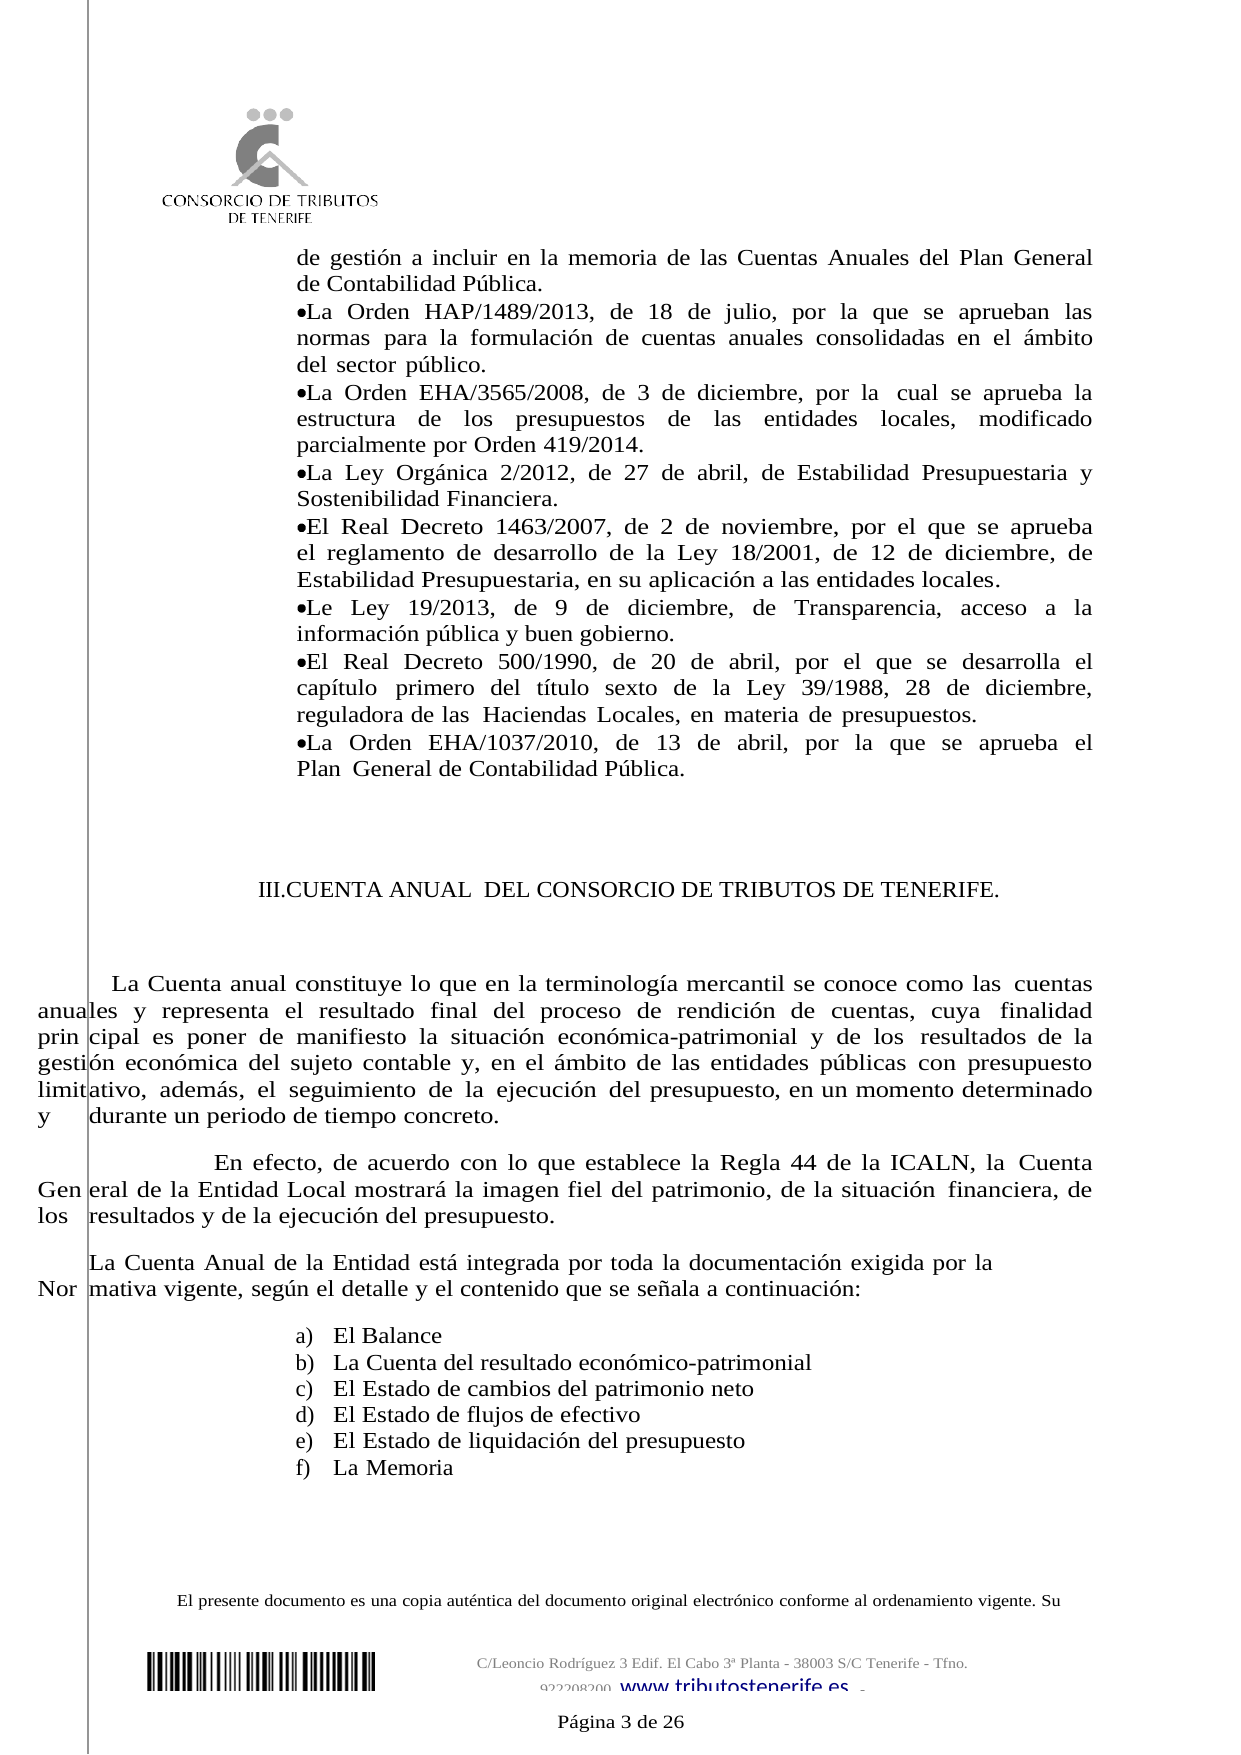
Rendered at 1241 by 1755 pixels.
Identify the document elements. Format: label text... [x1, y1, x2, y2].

list El Estado de cambios del patrimonio neto [295, 1375, 1105, 1401]
text La Orden HAP/1489/2013, de 18 de julio, por la que se aprueban las normas para la formulación de cuentas anuales consolidadas en el ámbito del sector público. [296, 298, 1093, 377]
list El Estado de flujos de efectivo [295, 1402, 1105, 1428]
list La Memoria [295, 1454, 1105, 1480]
text En efecto, de acuerdo con lo que establece la Regla 44 de la ICALN, la Cuenta General de la Entidad Local mostrará la imagen fiel del patrimonio, de la situación financiera, de los resultados y de la ejecución del presupuesto. [89, 1149, 1093, 1228]
list El Estado de liquidación del presupuesto [295, 1428, 1105, 1454]
text El presente documento es una copia auténtica del documento original electrónico conforme al ordenamiento vigente. Su [177, 1591, 1105, 1610]
text Le Ley 19/2013, de 9 de diciembre, de Transparencia, acceso a la información pública y buen gobierno. [296, 594, 1093, 646]
list La Cuenta del resultado económico-patrimonial [295, 1349, 1105, 1375]
text La Cuenta anual constituye lo que en la terminología mercantil se conoce como las cuentas anuales y representa el resultado final del proceso de rendición de cuentas, cuya finalidad principal es poner de manifiesto la situación económica-patrimonial y de los resultados de la gestión económica del sujeto contable y, en el ámbito de las entidades públicas con presupuesto limitativo, además, el seguimiento de la ejecución del presupuesto, en un momento determinado y durante un periodo de tiempo concreto. [89, 970, 1093, 1128]
text de gestión a incluir en la memoria de las Cuentas Anuales del Plan General de Contabilidad Pública. [296, 244, 1093, 297]
text La Orden EHA/3565/2008, de 3 de diciembre, por la cual se aprueba la estructura de los presupuestos de las entidades locales, modificado parcialmente por Orden 419/2014. [296, 378, 1093, 458]
list CUENTA ANUAL DEL CONSORCIO DE TRIBUTOS DE TENERIFE. [258, 876, 1105, 902]
text La Orden EHA/1037/2010, de 13 de abril, por la que se aprueba el Plan General de Contabilidad Pública. [296, 729, 1093, 781]
list El Balance [295, 1322, 1105, 1349]
text El Real Decreto 1463/2007, de 2 de noviembre, por el que se aprueba el reglamento de desarrollo de la Ley 18/2001, de 12 de diciembre, de Estabilidad Presupuestaria, en su aplicación a las entidades locales. [296, 513, 1093, 592]
text La Ley Orgánica 2/2012, de 27 de abril, de Estabilidad Presupuestaria y Sostenibilidad Financiera. [296, 459, 1093, 512]
text La Cuenta Anual de la Entidad está integrada por toda la documentación exigida por la Normativa vigente, según el detalle y el contenido que se señala a continuación: [89, 1249, 1093, 1302]
text El Real Decreto 500/1990, de 20 de abril, por el que se desarrolla el capítulo primero del título sexto de la Ley 39/1988, 28 de diciembre, reguladora de las Haciendas Locales, en materia de presupuestos. [296, 648, 1093, 727]
